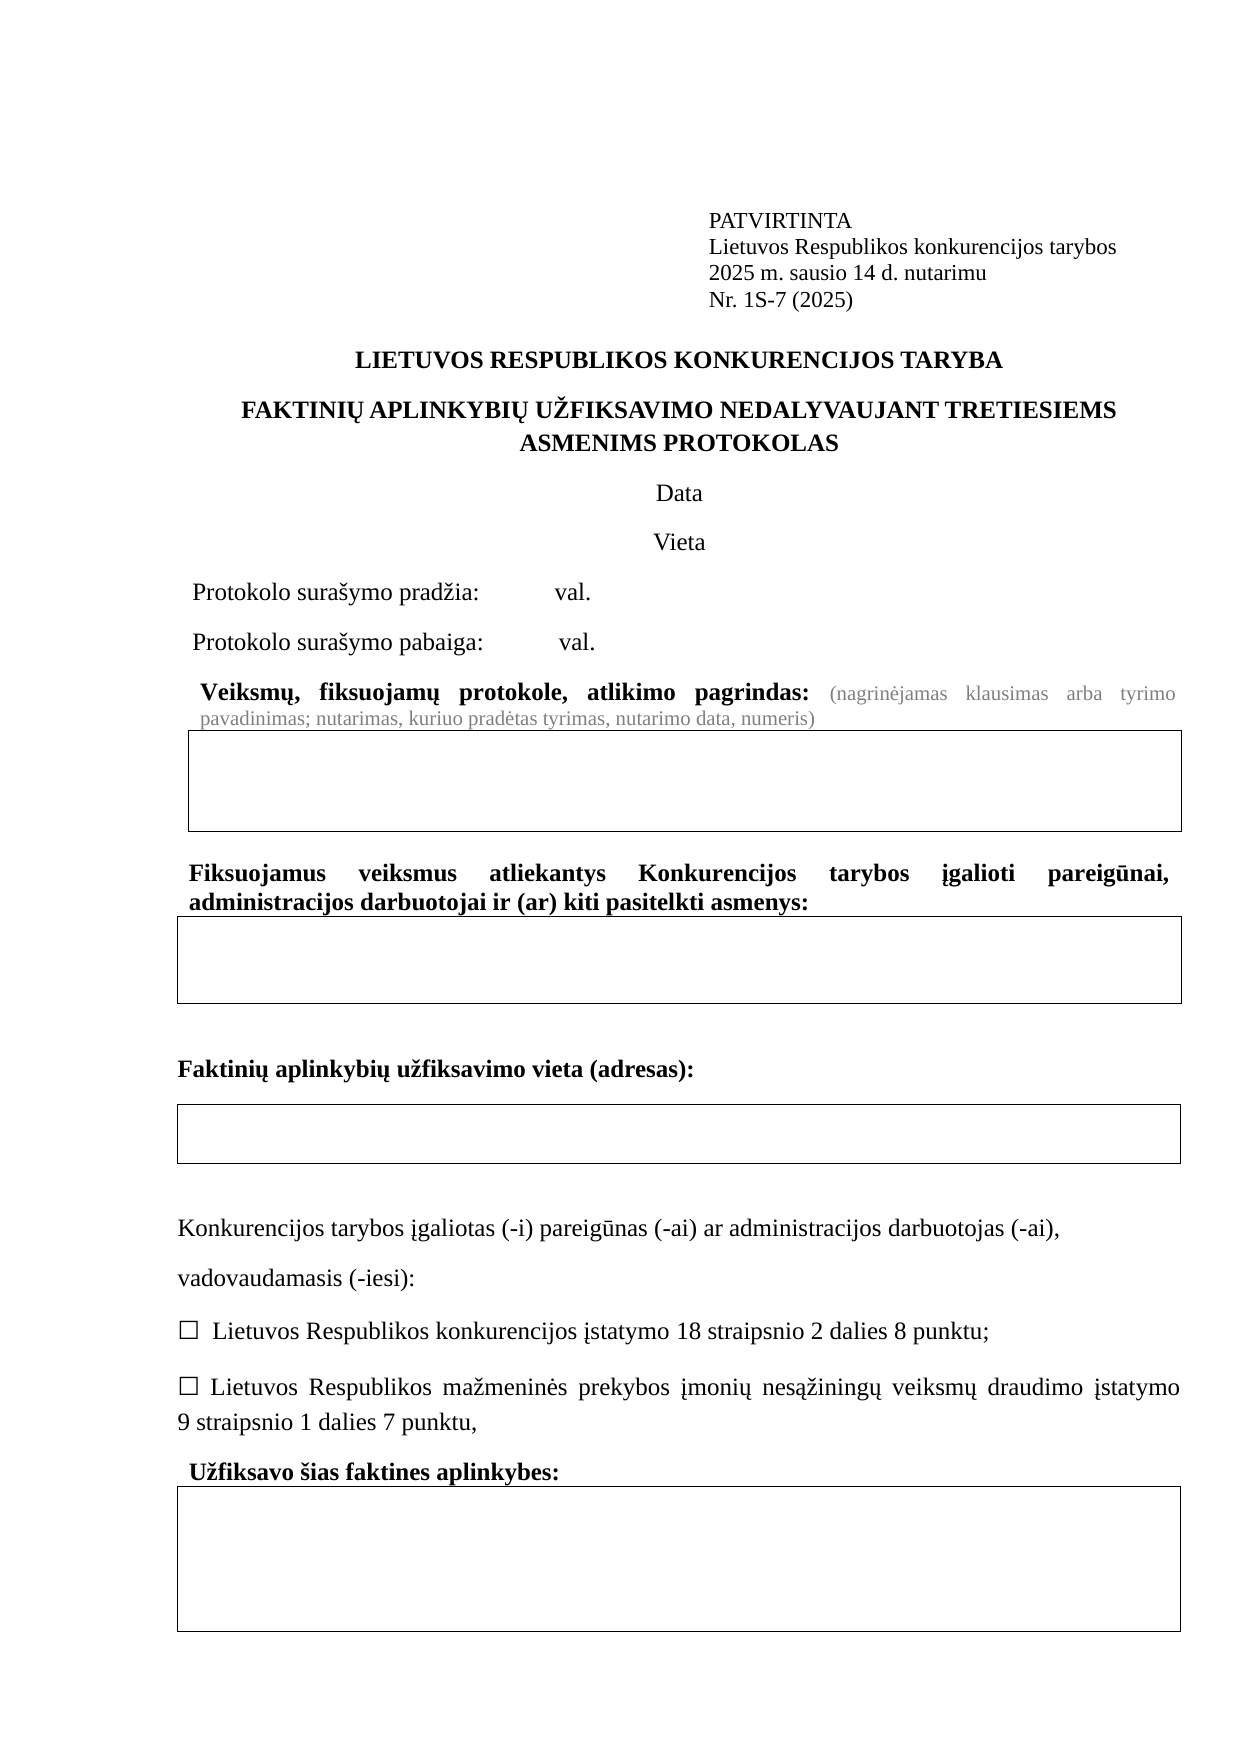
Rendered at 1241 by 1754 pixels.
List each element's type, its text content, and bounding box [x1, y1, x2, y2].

table_header [178, 1105, 1180, 1162]
table_cell [178, 917, 1181, 1003]
table_header Užfiksavo šias faktines aplinkybes: [177, 1457, 1180, 1486]
text Protokolo surašymo pradžia: val. [177, 577, 1181, 606]
text ☐ Lietuvos Respublikos mažmeninės prekybos įmonių nesąžiningų veiksmų draudimo įstatymo 9 straipsnio 1 dalies 7 punktu, [177, 1369, 1181, 1436]
table_cell [178, 1487, 1180, 1631]
text LIETUVOS RESPUBLIKOS KONKURENCIJOS TARYBA [177, 345, 1181, 374]
text Nr. 1S-7 (2025) [177, 286, 1181, 312]
text Data [177, 478, 1181, 506]
text Vieta [177, 527, 1181, 556]
text 2025 m. sausio 14 d. nutarimu [177, 259, 1181, 286]
text Konkurencijos tarybos įgaliotas (-i) pareigūnas (-ai) ar administracijos darbuotojas (-ai), [177, 1213, 1181, 1242]
table_header Veiksmų, fiksuojamų protokole, atlikimo pagrindas: (nagrinėjamas klausimas arba tyrimo pavadinimas; nutarimas, kuriuo pradėtas tyrimas, nutarimo data, numeris) [189, 677, 1181, 730]
text Faktinių aplinkybių užfiksavimo vieta (adresas): [177, 1054, 1181, 1083]
text Protokolo surašymo pabaiga: val. [177, 627, 1181, 656]
text ☐ Lietuvos Respublikos konkurencijos įstatymo 18 straipsnio 2 dalies 8 punktu; [177, 1313, 1181, 1347]
text FAKTINIŲ APLINKYBIŲ UŽFIKSAVIMO NEDALYVAUJANT TRETIESIEMS ASMENIMS PROTOKOLAS [177, 395, 1181, 457]
text Lietuvos Respublikos konkurencijos tarybos [177, 233, 1181, 259]
text PATVIRTINTA [177, 207, 1181, 233]
table_cell [189, 731, 1181, 831]
table_header Fiksuojamus veiksmus atliekantys Konkurencijos tarybos įgalioti pareigūnai, administracijos darbuotojai ir (ar) kiti pasitelkti asmenys: [177, 677, 1181, 916]
text vadovaudamasis (-iesi): [177, 1263, 1181, 1292]
